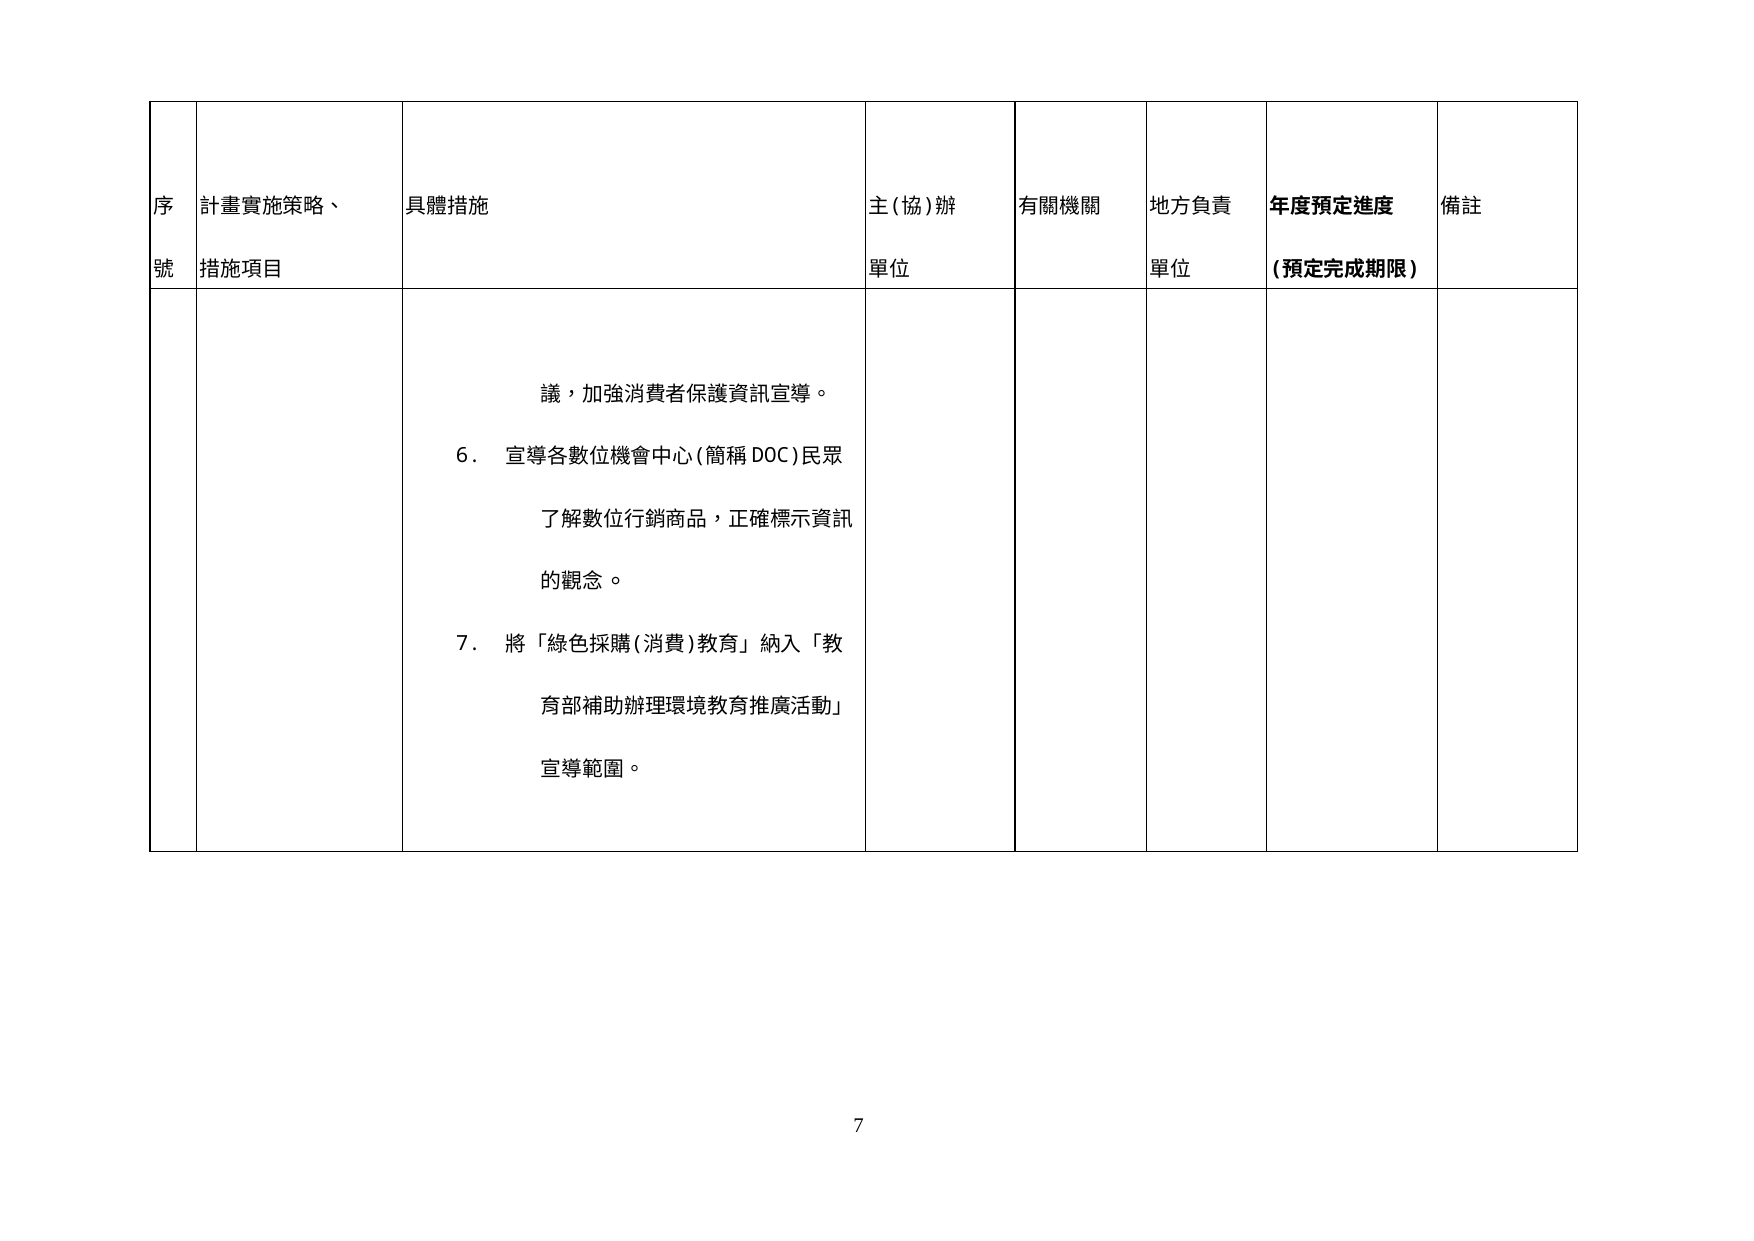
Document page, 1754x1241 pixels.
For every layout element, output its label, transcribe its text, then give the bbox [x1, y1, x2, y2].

table_header 年度預定進度 (預定完成期限) [1267, 102, 1437, 288]
table_header 地方負責 單位 [1147, 102, 1266, 288]
table_cell [1438, 289, 1577, 851]
table_cell 議，加強消費者保護資訊宣導。 宣導各數位機會中心(簡稱DOC)民眾了解數位行銷商品，正確標示資訊的觀念。 將「綠色採購(消費)教育」納入「教育部補助辦理環境教育推廣活動」宣導範圍。 [403, 289, 865, 851]
table_cell [1267, 289, 1437, 851]
table_cell [197, 289, 402, 851]
table_header 主(協)辦 單位 [866, 102, 1014, 288]
table_header 備註 [1438, 102, 1577, 288]
table_header 具體措施 [403, 102, 865, 288]
table_header 序 號 [151, 102, 196, 288]
table_header 計畫實施策略、 措施項目 [197, 102, 402, 288]
table_cell [866, 289, 1014, 851]
table_cell [151, 289, 196, 851]
table_cell [1147, 289, 1266, 851]
table_header 有關機關 [1016, 102, 1146, 288]
table_cell [1016, 289, 1146, 851]
